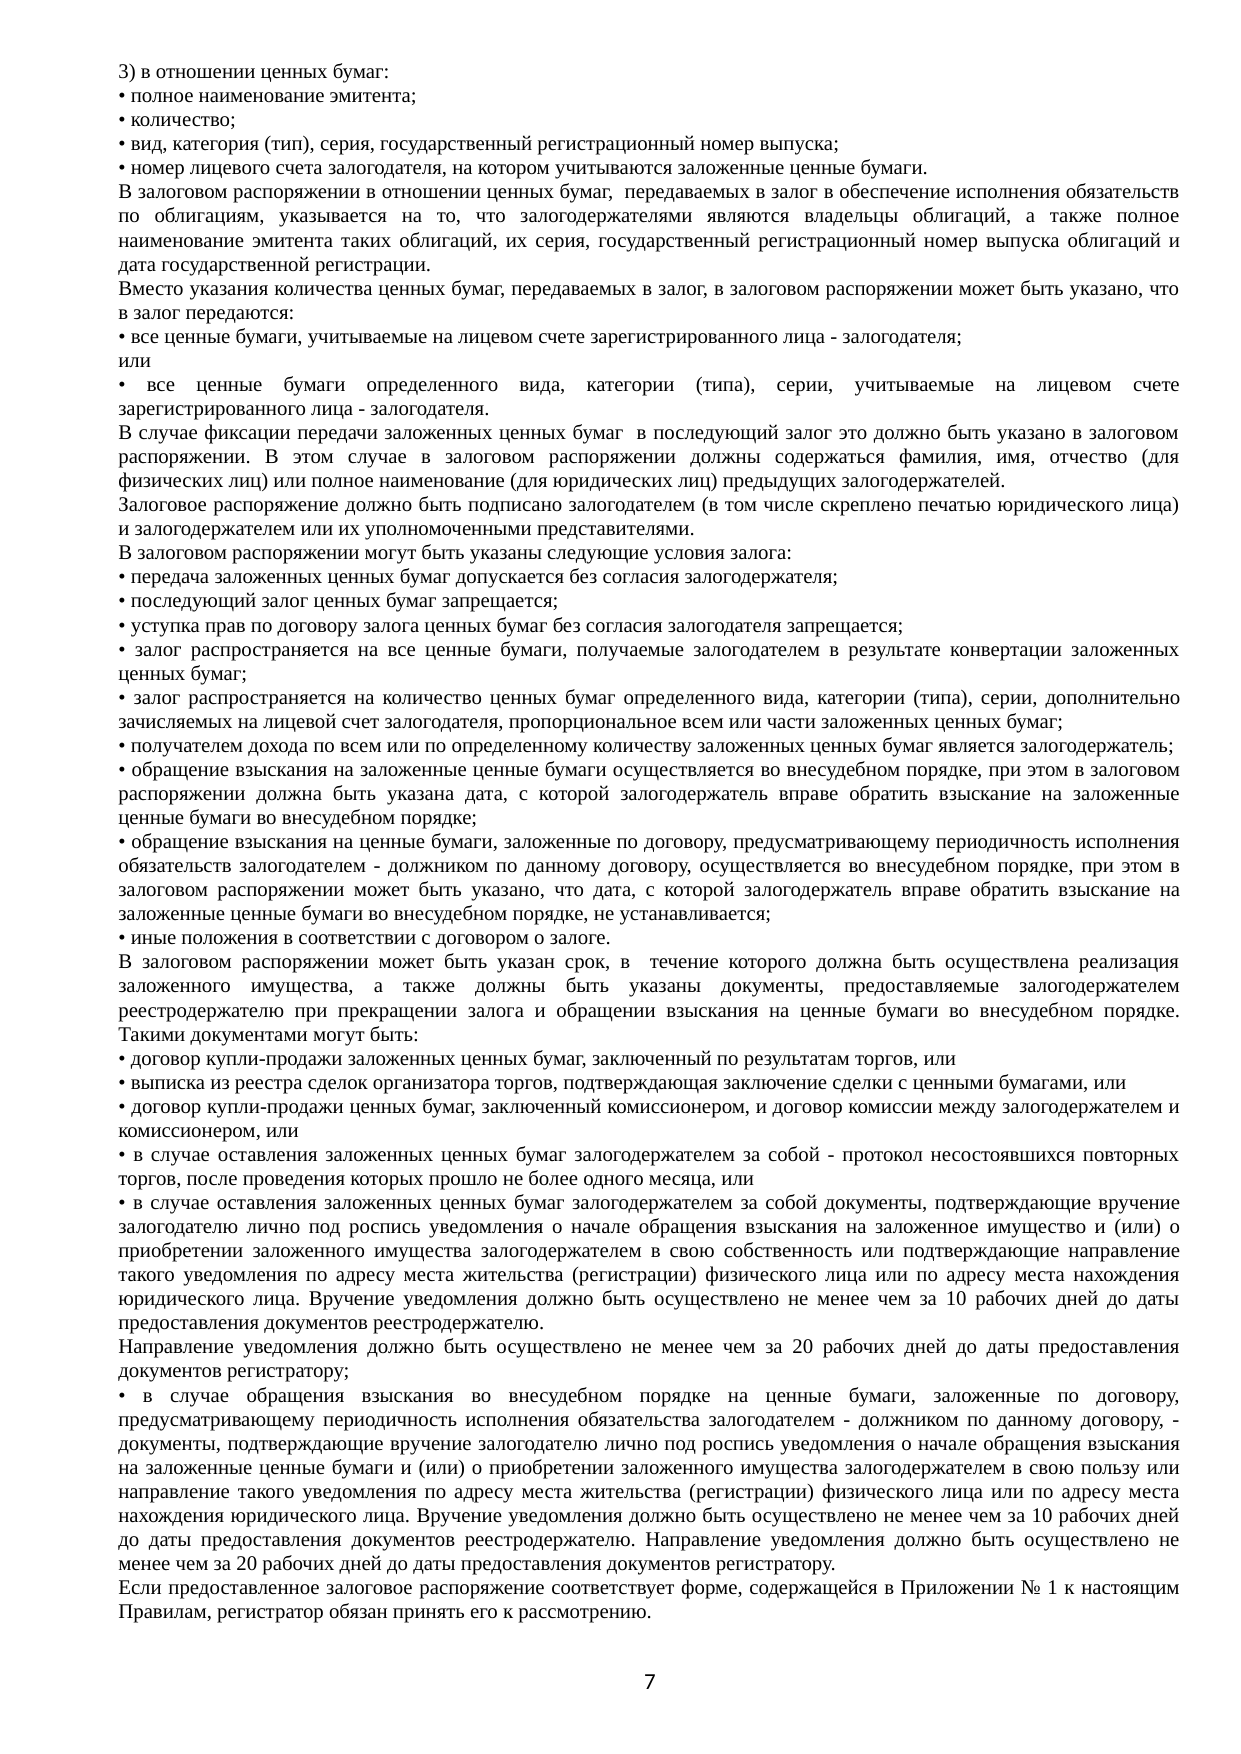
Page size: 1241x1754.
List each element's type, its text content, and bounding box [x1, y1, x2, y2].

text • номер лицевого счета залогодателя, на котором учитываются заложенные ценные бумаги. [118, 155, 1181, 179]
text • обращение взыскания на заложенные ценные бумаги осуществляется во внесудебном порядке, при этом в залоговом распоряжении должна быть указана дата, с которой залогодержатель вправе обратить взыскание на заложенные ценные бумаги во внесудебном порядке; [118, 757, 1181, 829]
text 3) в отношении ценных бумаг: [118, 59, 1181, 83]
text Залоговое распоряжение должно быть подписано залогодателем (в том числе скреплено печатью юридического лица) и залогодержателем или их уполномоченными представителями. [118, 492, 1181, 540]
text • иные положения в соответствии с договором о залоге. [118, 925, 1181, 949]
text • в случае оставления заложенных ценных бумаг залогодержателем за собой документы, подтверждающие вручение залогодателю лично под роспись уведомления о начале обращения взыскания на заложенное имущество и (или) о приобретении заложенного имущества залогодержателем в свою собственность или подтверждающие направление такого уведомления по адресу места жительства (регистрации) физического лица или по адресу места нахождения юридического лица. Вручение уведомления должно быть осуществлено не менее чем за 10 рабочих дней до даты предоставления документов реестродержателю. [118, 1190, 1181, 1334]
text Вместо указания количества ценных бумаг, передаваемых в залог, в залоговом распоряжении может быть указано, что в залог передаются: [118, 276, 1181, 324]
text В залоговом распоряжении в отношении ценных бумаг, передаваемых в залог в обеспечение исполнения обязательств по облигациям, указывается на то, что залогодержателями являются владельцы облигаций, а также полное наименование эмитента таких облигаций, их серия, государственный регистрационный номер выпуска облигаций и дата государственной регистрации. [118, 179, 1181, 276]
text В залоговом распоряжении может быть указан срок, в течение которого должна быть осуществлена реализация заложенного имущества, а также должны быть указаны документы, предоставляемые залогодержателем реестродержателю при прекращении залога и обращении взыскания на ценные бумаги во внесудебном порядке. Такими документами могут быть: [118, 949, 1181, 1046]
text • договор купли-продажи ценных бумаг, заключенный комиссионером, и договор комиссии между залогодержателем и комиссионером, или [118, 1094, 1181, 1142]
text • залог распространяется на все ценные бумаги, получаемые залогодателем в результате конвертации заложенных ценных бумаг; [118, 637, 1181, 685]
text • вид, категория (тип), серия, государственный регистрационный номер выпуска; [118, 131, 1181, 155]
text • все ценные бумаги, учитываемые на лицевом счете зарегистрированного лица - залогодателя; [118, 324, 1181, 348]
text • в случае обращения взыскания во внесудебном порядке на ценные бумаги, заложенные по договору, предусматривающему периодичность исполнения обязательства залогодателем - должником по данному договору, - документы, подтверждающие вручение залогодателю лично под роспись уведомления о начале обращения взыскания на заложенные ценные бумаги и (или) о приобретении заложенного имущества залогодержателем в свою пользу или направление такого уведомления по адресу места жительства (регистрации) физического лица или по адресу места нахождения юридического лица. Вручение уведомления должно быть осуществлено не менее чем за 10 рабочих дней до даты предоставления документов реестродержателю. Направление уведомления должно быть осуществлено не менее чем за 20 рабочих дней до даты предоставления документов регистратору. [118, 1382, 1181, 1575]
text Направление уведомления должно быть осуществлено не менее чем за 20 рабочих дней до даты предоставления документов регистратору; [118, 1334, 1181, 1382]
text • обращение взыскания на ценные бумаги, заложенные по договору, предусматривающему периодичность исполнения обязательств залогодателем - должником по данному договору, осуществляется во внесудебном порядке, при этом в залоговом распоряжении может быть указано, что дата, с которой залогодержатель вправе обратить взыскание на заложенные ценные бумаги во внесудебном порядке, не устанавливается; [118, 829, 1181, 925]
text Если предоставленное залоговое распоряжение соответствует форме, содержащейся в Приложении № 1 к настоящим Правилам, регистратор обязан принять его к рассмотрению. [118, 1575, 1181, 1623]
text • договор купли-продажи заложенных ценных бумаг, заключенный по результатам торгов, или [118, 1046, 1181, 1070]
text В залоговом распоряжении могут быть указаны следующие условия залога: [118, 540, 1181, 564]
text • полное наименование эмитента; [118, 83, 1181, 107]
text • залог распространяется на количество ценных бумаг определенного вида, категории (типа), серии, дополнительно зачисляемых на лицевой счет залогодателя, пропорциональное всем или части заложенных ценных бумаг; [118, 685, 1181, 733]
text • выписка из реестра сделок организатора торгов, подтверждающая заключение сделки с ценными бумагами, или [118, 1070, 1181, 1094]
text • получателем дохода по всем или по определенному количеству заложенных ценных бумаг является залогодержатель; [118, 733, 1181, 757]
text • все ценные бумаги определенного вида, категории (типа), серии, учитываемые на лицевом счете зарегистрированного лица - залогодателя. [118, 372, 1181, 420]
text • в случае оставления заложенных ценных бумаг залогодержателем за собой - протокол несостоявшихся повторных торгов, после проведения которых прошло не более одного месяца, или [118, 1142, 1181, 1190]
text или [118, 348, 1181, 372]
text В случае фиксации передачи заложенных ценных бумаг в последующий залог это должно быть указано в залоговом распоряжении. В этом случае в залоговом распоряжении должны содержаться фамилия, имя, отчество (для физических лиц) или полное наименование (для юридических лиц) предыдущих залогодержателей. [118, 420, 1181, 492]
text • уступка прав по договору залога ценных бумаг без согласия залогодателя запрещается; [118, 612, 1181, 637]
text • передача заложенных ценных бумаг допускается без согласия залогодержателя; [118, 564, 1181, 588]
text • последующий залог ценных бумаг запрещается; [118, 588, 1181, 612]
text • количество; [118, 107, 1181, 131]
